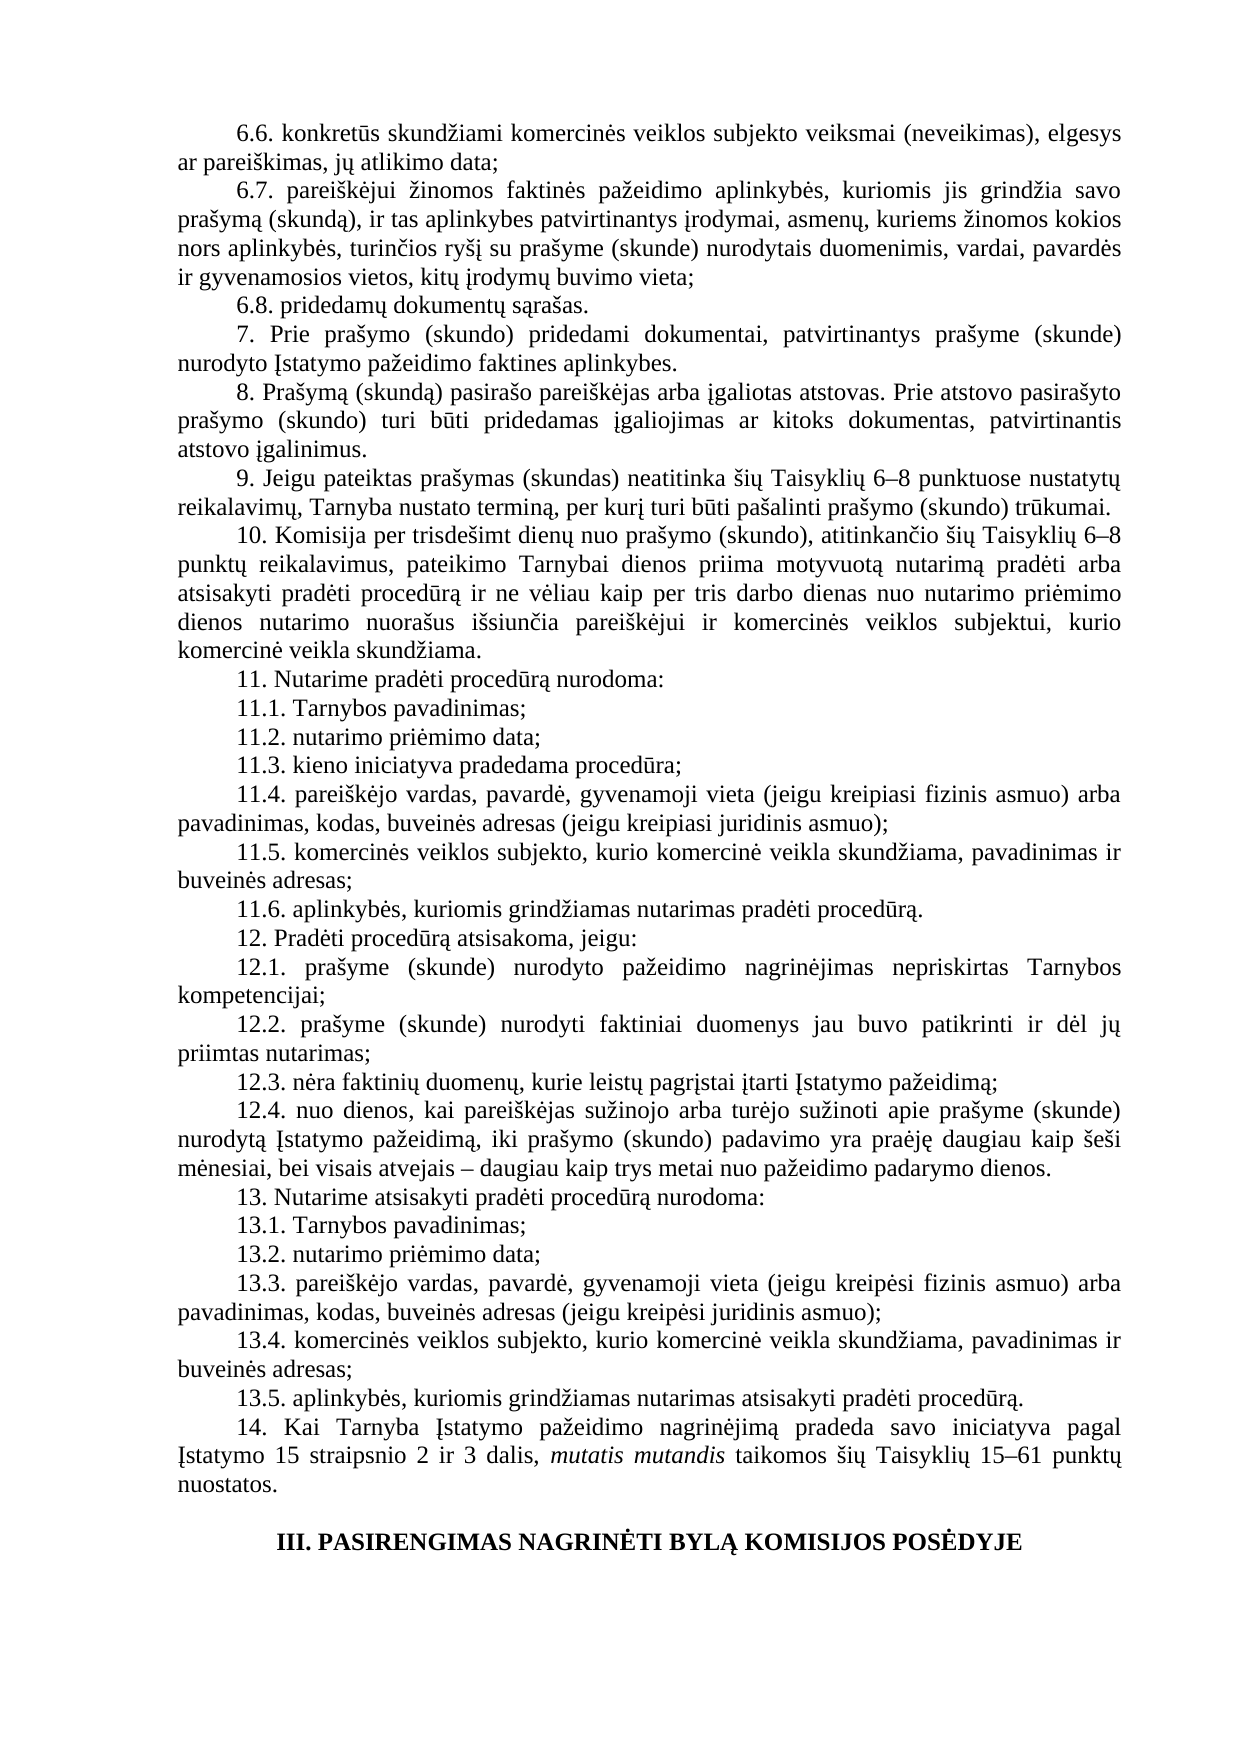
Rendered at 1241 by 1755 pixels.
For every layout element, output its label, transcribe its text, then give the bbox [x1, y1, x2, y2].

text 6.7. pareiškėjui žinomos faktinės pažeidimo aplinkybės, kuriomis jis grindžia savo prašymą (skundą), ir tas aplinkybes patvirtinantys įrodymai, asmenų, kuriems žinomos kokios nors aplinkybės, turinčios ryšį su prašyme (skunde) nurodytais duomenimis, vardai, pavardės ir gyvenamosios vietos, kitų įrodymų buvimo vieta; [177, 176, 1122, 291]
text 10. Komisija per trisdešimt dienų nuo prašymo (skundo), atitinkančio šių Taisyklių 6–8 punktų reikalavimus, pateikimo Tarnybai dienos priima motyvuotą nutarimą pradėti arba atsisakyti pradėti procedūrą ir ne vėliau kaip per tris darbo dienas nuo nutarimo priėmimo dienos nutarimo nuorašus išsiunčia pareiškėjui ir komercinės veiklos subjektui, kurio komercinė veikla skundžiama. [177, 521, 1122, 664]
text 12.1. prašyme (skunde) nurodyto pažeidimo nagrinėjimas nepriskirtas Tarnybos kompetencijai; [177, 952, 1122, 1009]
text 6.8. pridedamų dokumentų sąrašas. [177, 291, 1122, 319]
text 13.1. Tarnybos pavadinimas; [177, 1211, 1122, 1239]
text 7. Prie prašymo (skundo) pridedami dokumentai, patvirtinantys prašyme (skunde) nurodyto Įstatymo pažeidimo faktines aplinkybes. [177, 319, 1122, 377]
text 12.4. nuo dienos, kai pareiškėjas sužinojo arba turėjo sužinoti apie prašyme (skunde) nurodytą Įstatymo pažeidimą, iki prašymo (skundo) padavimo yra praėję daugiau kaip šeši mėnesiai, bei visais atvejais – daugiau kaip trys metai nuo pažeidimo padarymo dienos. [177, 1096, 1122, 1182]
text 13.3. pareiškėjo vardas, pavardė, gyvenamoji vieta (jeigu kreipėsi fizinis asmuo) arba pavadinimas, kodas, buveinės adresas (jeigu kreipėsi juridinis asmuo); [177, 1268, 1122, 1326]
text 11.4. pareiškėjo vardas, pavardė, gyvenamoji vieta (jeigu kreipiasi fizinis asmuo) arba pavadinimas, kodas, buveinės adresas (jeigu kreipiasi juridinis asmuo); [177, 779, 1122, 837]
text 9. Jeigu pateiktas prašymas (skundas) neatitinka šių Taisyklių 6–8 punktuose nustatytų reikalavimų, Tarnyba nustato terminą, per kurį turi būti pašalinti prašymo (skundo) trūkumai. [177, 463, 1122, 521]
text 13.4. komercinės veiklos subjekto, kurio komercinė veikla skundžiama, pavadinimas ir buveinės adresas; [177, 1326, 1122, 1383]
text 13.5. aplinkybės, kuriomis grindžiamas nutarimas atsisakyti pradėti procedūrą. [177, 1383, 1122, 1412]
text 6.6. konkretūs skundžiami komercinės veiklos subjekto veiksmai (neveikimas), elgesys ar pareiškimas, jų atlikimo data; [177, 118, 1122, 176]
text 11.1. Tarnybos pavadinimas; [177, 693, 1122, 722]
text 11. Nutarime pradėti procedūrą nurodoma: [177, 664, 1122, 693]
text 14. Kai Tarnyba Įstatymo pažeidimo nagrinėjimą pradeda savo iniciatyva pagal Įstatymo 15 straipsnio 2 ir 3 dalis, mutatis mutandis taikomos šių Taisyklių 15–61 punktų nuostatos. [177, 1412, 1122, 1498]
text 13.2. nutarimo priėmimo data; [177, 1239, 1122, 1268]
text 11.5. komercinės veiklos subjekto, kurio komercinė veikla skundžiama, pavadinimas ir buveinės adresas; [177, 837, 1122, 894]
text 12. Pradėti procedūrą atsisakoma, jeigu: [177, 923, 1122, 952]
text 12.3. nėra faktinių duomenų, kurie leistų pagrįstai įtarti Įstatymo pažeidimą; [177, 1067, 1122, 1096]
text 12.2. prašyme (skunde) nurodyti faktiniai duomenys jau buvo patikrinti ir dėl jų priimtas nutarimas; [177, 1009, 1122, 1067]
text 13. Nutarime atsisakyti pradėti procedūrą nurodoma: [177, 1182, 1122, 1211]
text III. PASIRENGIMAS NAGRINĖTI BYLĄ KOMISIJOS POSĖDYJE [177, 1527, 1122, 1556]
text 11.2. nutarimo priėmimo data; [177, 722, 1122, 751]
text 11.6. aplinkybės, kuriomis grindžiamas nutarimas pradėti procedūrą. [177, 894, 1122, 923]
text 8. Prašymą (skundą) pasirašo pareiškėjas arba įgaliotas atstovas. Prie atstovo pasirašyto prašymo (skundo) turi būti pridedamas įgaliojimas ar kitoks dokumentas, patvirtinantis atstovo įgalinimus. [177, 377, 1122, 463]
text 11.3. kieno iniciatyva pradedama procedūra; [177, 751, 1122, 779]
